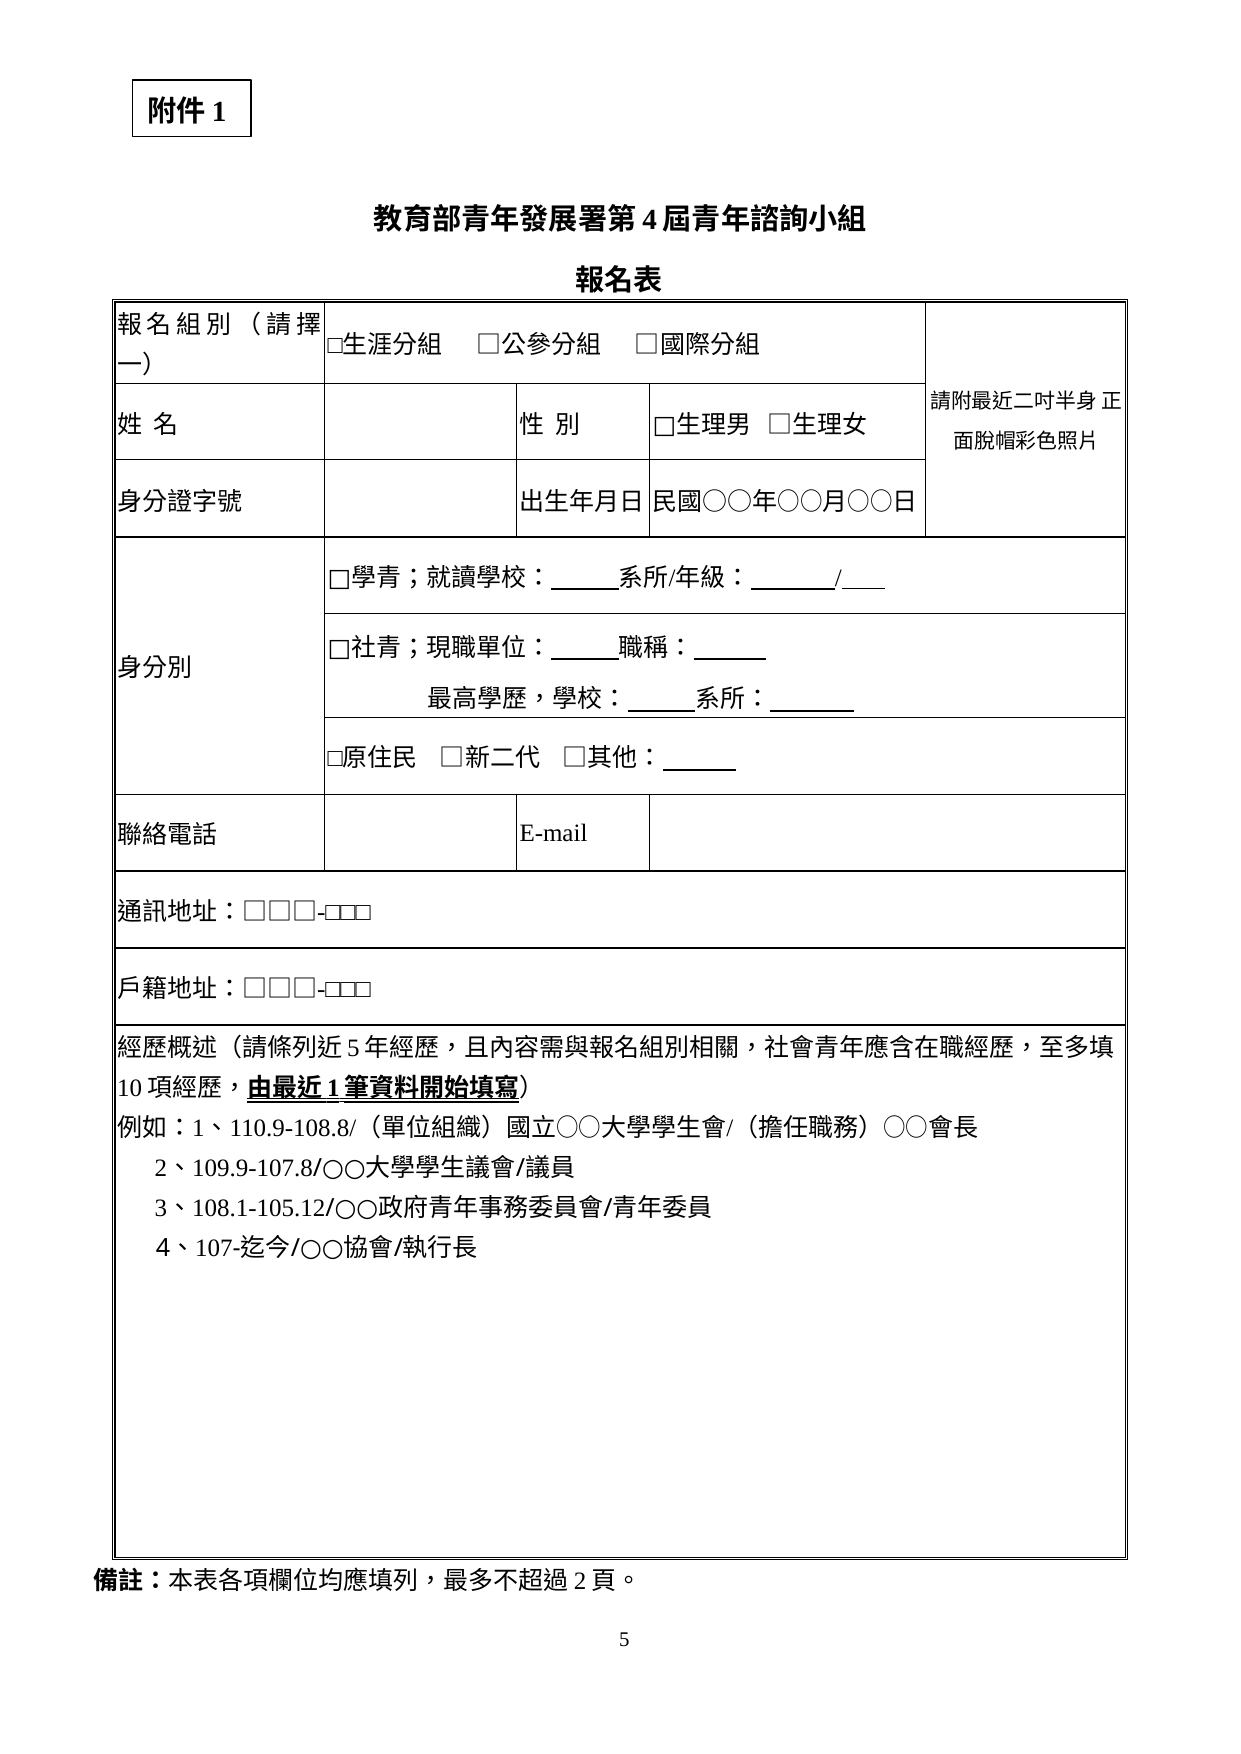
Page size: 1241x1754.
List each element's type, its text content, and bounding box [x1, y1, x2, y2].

table_cell 通訊地址：□□□-□□□ [116, 872, 1125, 947]
table_cell □學青；就讀學校： 系所/年級： / [325, 538, 1125, 613]
table_header 報名組別（請擇一） [116, 303, 324, 382]
table_cell 經歷概述（請條列近5年經歷，且內容需與報名組別相關，社會青年應含在職經歷，至多填10項經歷，由最近1筆資料開始填寫） 例如：1、110.9-108.8/（單位組織）國立○○大學學生會/（擔任職務）○○會長 2、109.9-107.8/○○大學學生議會/議員 3、108.1-105.12/○○政府青年事務委員會/青年委員 4、107-迄今/○○協會/執行長 [116, 1026, 1125, 1557]
table_cell [650, 795, 1125, 870]
table_cell [325, 795, 516, 870]
table_cell 性 別 [517, 384, 649, 459]
table_cell □生理男 □生理女 [650, 384, 925, 459]
table_cell 出生年月日 [517, 460, 649, 536]
table_cell E-mail [517, 795, 649, 870]
table_header □生涯分組 □公參分組 □國際分組 [325, 303, 925, 382]
table_cell 戶籍地址：□□□-□□□ [116, 949, 1125, 1024]
table_cell 身分證字號 [116, 460, 324, 536]
text 教育部青年發展署第4屆青年諮詢小組 [131, 177, 1109, 257]
table_cell 民國○○年○○月○○日 [650, 460, 925, 536]
text 附件1 [147, 87, 236, 129]
table_cell □原住民 □新二代 □其他： [325, 718, 1125, 793]
table_cell 身分別 [116, 538, 324, 793]
table_cell [325, 460, 516, 536]
table_cell 姓 名 [116, 384, 324, 459]
table_cell [325, 384, 516, 459]
text 備註：本表各項欄位均應填列，最多不超過2頁。 [94, 1560, 1163, 1597]
table_header 請附最近二吋半身 正面脫帽彩色照片 [926, 303, 1125, 536]
text 報名表 [131, 257, 1106, 299]
table_cell 聯絡電話 [116, 795, 324, 870]
table_cell □社青；現職單位： 職稱： 最高學歷，學校： 系所： [325, 614, 1125, 717]
